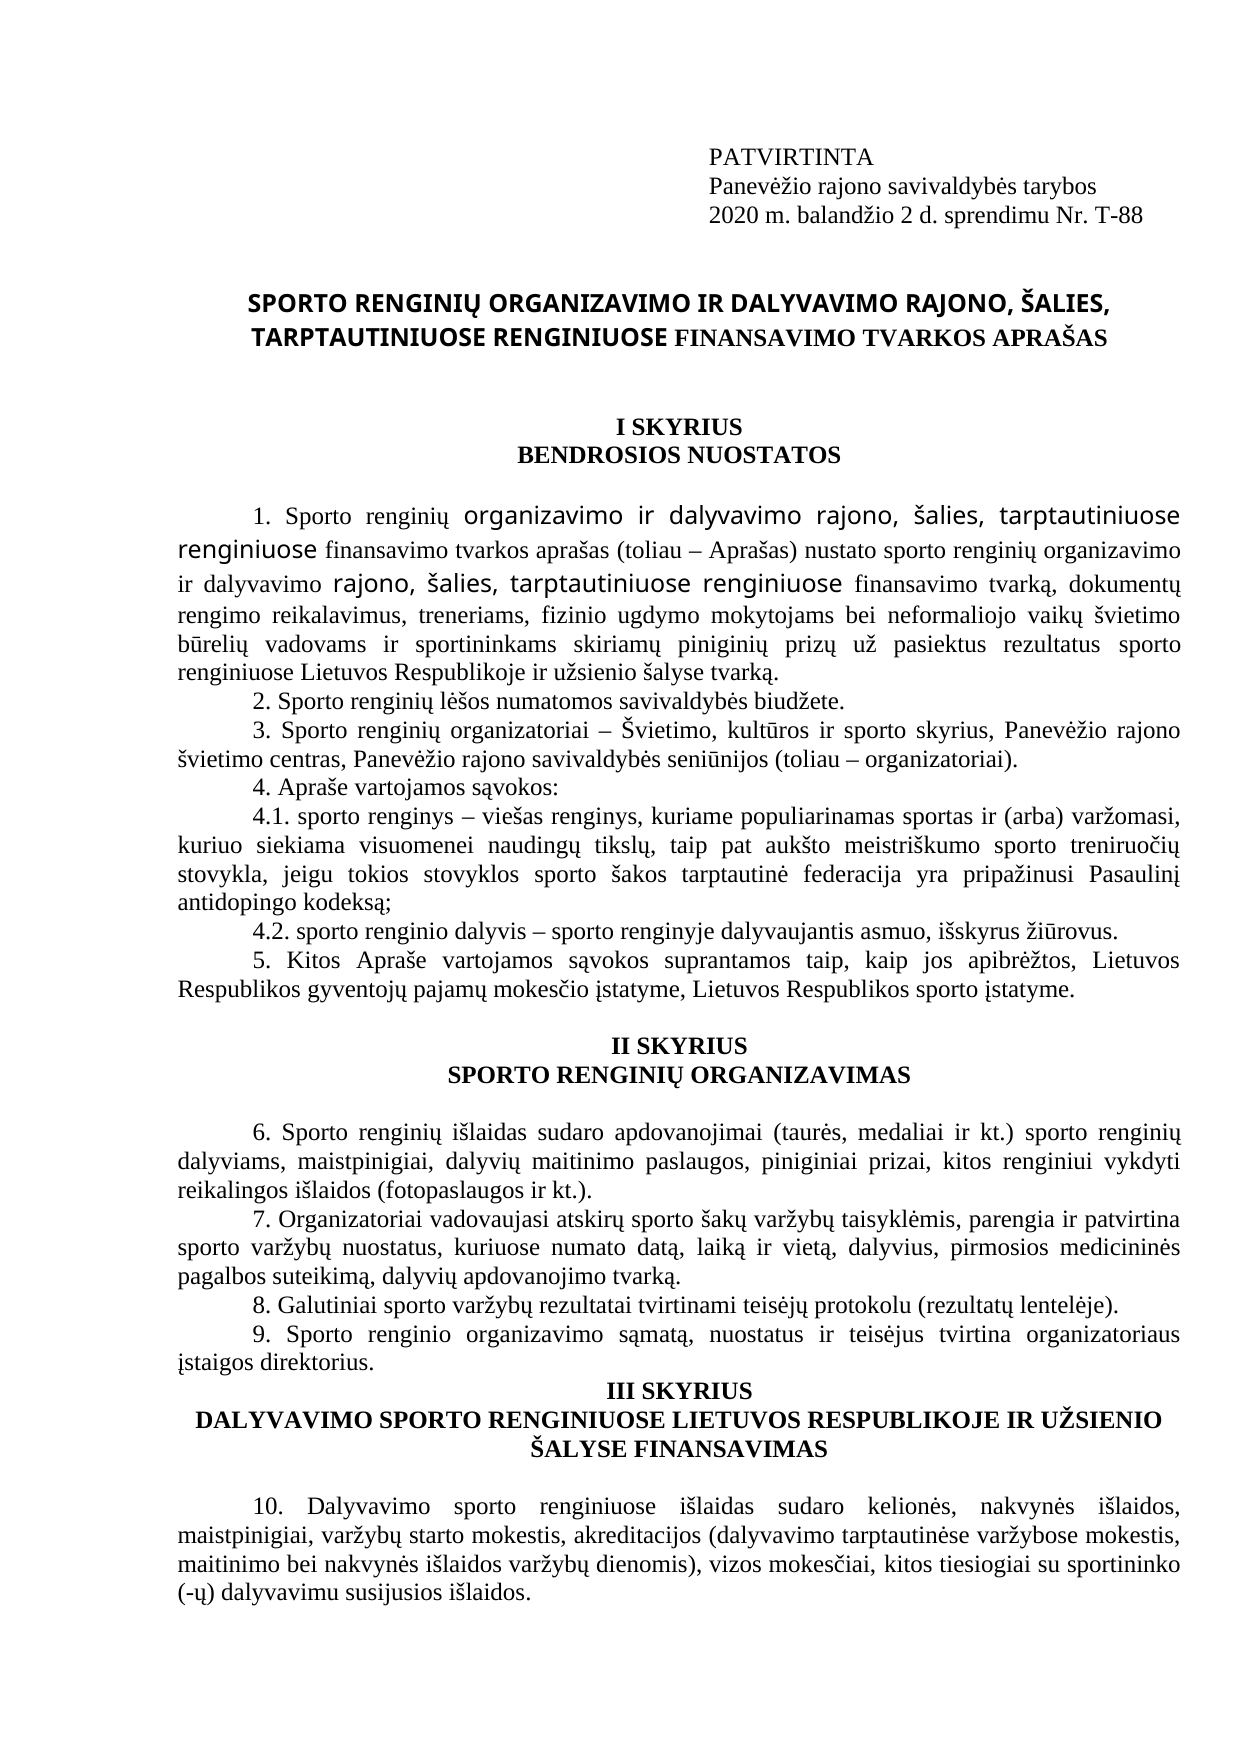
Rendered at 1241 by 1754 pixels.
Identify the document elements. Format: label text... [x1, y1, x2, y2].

text 7. Organizatoriai vadovaujasi atskirų sporto šakų varžybų taisyklėmis, parengia ir patvirtina sporto varžybų nuostatus, kuriuose numato datą, laiką ir vietą, dalyvius, pirmosios medicininės pagalbos suteikimą, dalyvių apdovanojimo tvarką. [177, 1204, 1181, 1290]
text II SKYRIUS [177, 1031, 1181, 1060]
text 6. Sporto renginių išlaidas sudaro apdovanojimai (taurės, medaliai ir kt.) sporto renginių dalyviams, maistpinigiai, dalyvių maitinimo paslaugos, piniginiai prizai, kitos renginiui vykdyti reikalingos išlaidos (fotopaslaugos ir kt.). [177, 1117, 1181, 1204]
text PATVIRTINTA [709, 142, 1181, 171]
text 9. Sporto renginio organizavimo sąmatą, nuostatus ir teisėjus tvirtina organizatoriaus įstaigos direktorius. [177, 1319, 1181, 1376]
text 5. Kitos Apraše vartojamos sąvokos suprantamos taip, kaip jos apibrėžtos, Lietuvos Respublikos gyventojų pajamų mokesčio įstatyme, Lietuvos Respublikos sporto įstatyme. [177, 945, 1181, 1002]
text BENDROSIOS NUOSTATOS [177, 440, 1181, 469]
text III SKYRIUS [177, 1376, 1181, 1405]
text SPORTO RENGINIŲ ORGANIZAVIMO IR DALYVAVIMO RAJONO, ŠALIES, TARPTAUTINIUOSE RENGINIUOSE FINANSAVIMO TVARKOS APRAŠAS [177, 286, 1181, 354]
text Panevėžio rajono savivaldybės tarybos [709, 171, 1181, 200]
text 3. Sporto renginių organizatoriai – Švietimo, kultūros ir sporto skyrius, Panevėžio rajono švietimo centras, Panevėžio rajono savivaldybės seniūnijos (toliau – organizatoriai). [177, 715, 1181, 772]
text 2. Sporto renginių lėšos numatomos savivaldybės biudžete. [177, 686, 1181, 715]
text 4. Apraše vartojamos sąvokos: [177, 772, 1181, 801]
text 4.1. sporto renginys – viešas renginys, kuriame populiarinamas sportas ir (arba) varžomasi, kuriuo siekiama visuomenei naudingų tikslų, taip pat aukšto meistriškumo sporto treniruočių stovykla, jeigu tokios stovyklos sporto šakos tarptautinė federacija yra pripažinusi Pasaulinį antidopingo kodeksą; [177, 801, 1181, 916]
text 10. Dalyvavimo sporto renginiuose išlaidas sudaro kelionės, nakvynės išlaidos, maistpinigiai, varžybų starto mokestis, akreditacijos (dalyvavimo tarptautinėse varžybose mokestis, maitinimo bei nakvynės išlaidos varžybų dienomis), vizos mokesčiai, kitos tiesiogiai su sportininko (-ų) dalyvavimu susijusios išlaidos. [177, 1491, 1181, 1606]
text DALYVAVIMO SPORTO RENGINIUOSE LIETUVOS RESPUBLIKOJE IR UŽSIENIO ŠALYSE FINANSAVIMAS [177, 1405, 1181, 1462]
text SPORTO RENGINIŲ ORGANIZAVIMAS [177, 1060, 1181, 1089]
text 1. Sporto renginių organizavimo ir dalyvavimo rajono, šalies, tarptautiniuose renginiuose finansavimo tvarkos aprašas (toliau – Aprašas) nustato sporto renginių organizavimo ir dalyvavimo rajono, šalies, tarptautiniuose renginiuose finansavimo tvarką, dokumentų rengimo reikalavimus, treneriams, fizinio ugdymo mokytojams bei neformaliojo vaikų švietimo būrelių vadovams ir sportininkams skiriamų piniginių prizų už pasiektus rezultatus sporto renginiuose Lietuvos Respublikoje ir užsienio šalyse tvarką. [177, 498, 1181, 686]
text 4.2. sporto renginio dalyvis – sporto renginyje dalyvaujantis asmuo, išskyrus žiūrovus. [177, 916, 1181, 945]
text 8. Galutiniai sporto varžybų rezultatai tvirtinami teisėjų protokolu (rezultatų lentelėje). [177, 1290, 1181, 1319]
text 2020 m. balandžio 2 d. sprendimu Nr. T-88 [709, 200, 1181, 228]
text I SKYRIUS [177, 412, 1181, 440]
